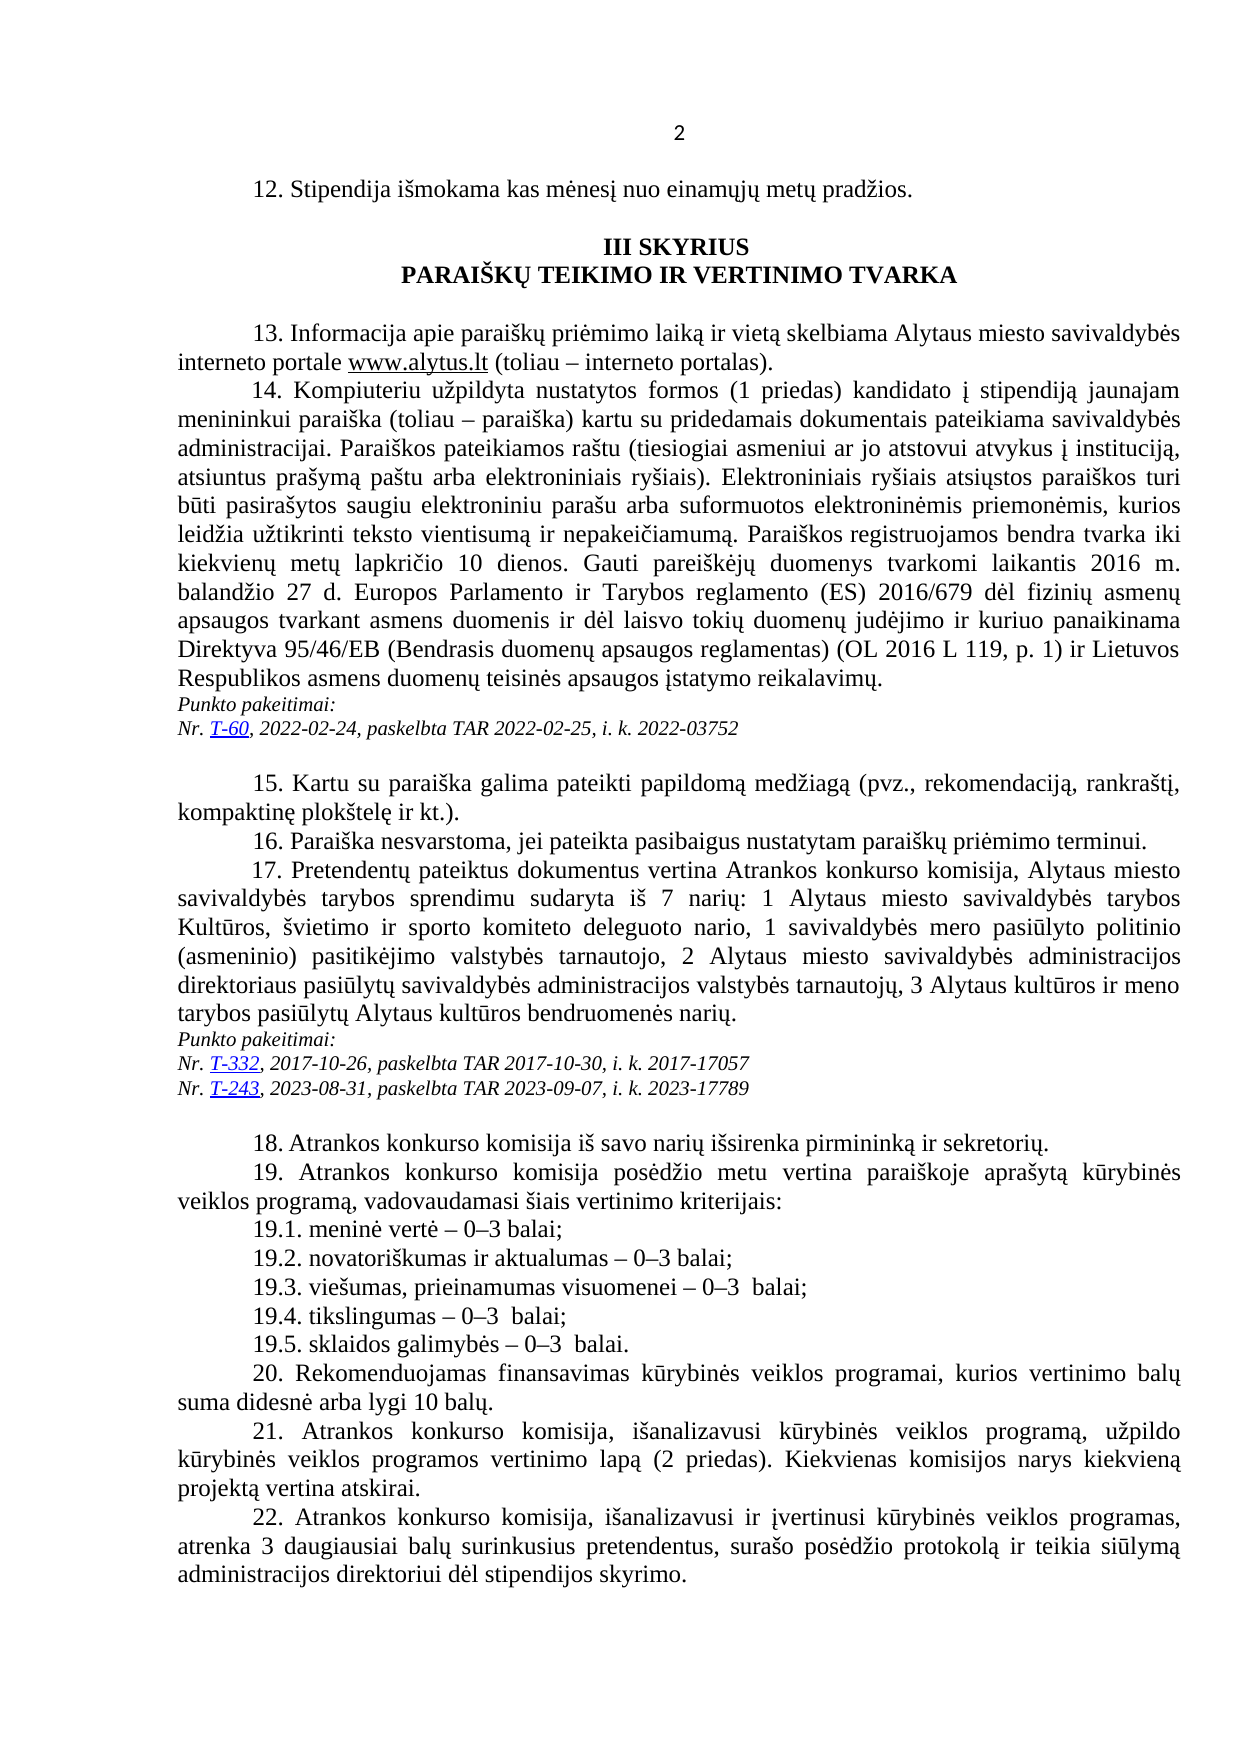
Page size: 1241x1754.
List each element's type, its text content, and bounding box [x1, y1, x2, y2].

text 19.2. novatoriškumas ir aktualumas – 0–3 balai; [177, 1243, 1181, 1272]
text Punkto pakeitimai: [177, 1027, 1181, 1051]
text 19.5. sklaidos galimybės – 0–3 balai. [177, 1329, 1181, 1358]
text 16. Paraiška nesvarstoma, jei pateikta pasibaigus nustatytam paraiškų priėmimo terminui. [177, 826, 1181, 855]
text PARAIŠKŲ TEIKIMO IR VERTINIMO TVARKA [177, 260, 1181, 289]
text 19.3. viešumas, prieinamumas visuomenei – 0–3 balai; [177, 1272, 1181, 1301]
text 18. Atrankos konkurso komisija iš savo narių išsirenka pirmininką ir sekretorių. [177, 1128, 1181, 1157]
text 19. Atrankos konkurso komisija posėdžio metu vertina paraiškoje aprašytą kūrybinės veiklos programą, vadovaudamasi šiais vertinimo kriterijais: [177, 1157, 1181, 1214]
text 15. Kartu su paraiška galima pateikti papildomą medžiagą (pvz., rekomendaciją, rankraštį, kompaktinę plokštelę ir kt.). [177, 768, 1181, 826]
text 19.4. tikslingumas – 0–3 balai; [177, 1301, 1181, 1329]
text 21. Atrankos konkurso komisija, išanalizavusi kūrybinės veiklos programą, užpildo kūrybinės veiklos programos vertinimo lapą (2 priedas). Kiekvienas komisijos narys kiekvieną projektą vertina atskirai. [177, 1416, 1181, 1502]
text III SKYRIUS [177, 232, 1181, 260]
text 17. Pretendentų pateiktus dokumentus vertina Atrankos konkurso komisija, Alytaus miesto savivaldybės tarybos sprendimu sudaryta iš 7 narių: 1 Alytaus miesto savivaldybės tarybos Kultūros, švietimo ir sporto komiteto deleguoto nario, 1 savivaldybės mero pasiūlyto politinio (asmeninio) pasitikėjimo valstybės tarnautojo, 2 Alytaus miesto savivaldybės administracijos direktoriaus pasiūlytų savivaldybės administracijos valstybės tarnautojų, 3 Alytaus kultūros ir meno tarybos pasiūlytų Alytaus kultūros bendruomenės narių. [177, 855, 1181, 1027]
text Nr. T-60, 2022-02-24, paskelbta TAR 2022-02-25, i. k. 2022-03752 [177, 716, 1181, 740]
text 14. Kompiuteriu užpildyta nustatytos formos (1 priedas) kandidato į stipendiją jaunajam menininkui paraiška (toliau – paraiška) kartu su pridedamais dokumentais pateikiama savivaldybės administracijai. Paraiškos pateikiamos raštu (tiesiogiai asmeniui ar jo atstovui atvykus į instituciją, atsiuntus prašymą paštu arba elektroniniais ryšiais). Elektroniniais ryšiais atsiųstos paraiškos turi būti pasirašytos saugiu elektroniniu parašu arba suformuotos elektroninėmis priemonėmis, kurios leidžia užtikrinti teksto vientisumą ir nepakeičiamumą. Paraiškos registruojamos bendra tvarka iki kiekvienų metų lapkričio 10 dienos. Gauti pareiškėjų duomenys tvarkomi laikantis 2016 m. balandžio 27 d. Europos Parlamento ir Tarybos reglamento (ES) 2016/679 dėl fizinių asmenų apsaugos tvarkant asmens duomenis ir dėl laisvo tokių duomenų judėjimo ir kuriuo panaikinama Direktyva 95/46/EB (Bendrasis duomenų apsaugos reglamentas) (OL 2016 L 119, p. 1) ir Lietuvos Respublikos asmens duomenų teisinės apsaugos įstatymo reikalavimų. [177, 375, 1181, 692]
text 20. Rekomenduojamas finansavimas kūrybinės veiklos programai, kurios vertinimo balų suma didesnė arba lygi 10 balų. [177, 1358, 1181, 1416]
text Punkto pakeitimai: [177, 692, 1181, 716]
text 12. Stipendija išmokama kas mėnesį nuo einamųjų metų pradžios. [177, 174, 1181, 203]
text 13. Informacija apie paraiškų priėmimo laiką ir vietą skelbiama Alytaus miesto savivaldybės interneto portale www.alytus.lt (toliau – interneto portalas). [177, 318, 1181, 375]
text Nr. T-332, 2017-10-26, paskelbta TAR 2017-10-30, i. k. 2017-17057 [177, 1051, 1181, 1075]
text 22. Atrankos konkurso komisija, išanalizavusi ir įvertinusi kūrybinės veiklos programas, atrenka 3 daugiausiai balų surinkusius pretendentus, surašo posėdžio protokolą ir teikia siūlymą administracijos direktoriui dėl stipendijos skyrimo. [177, 1502, 1181, 1588]
text Nr. T-243, 2023-08-31, paskelbta TAR 2023-09-07, i. k. 2023-17789 [177, 1075, 1181, 1099]
text 19.1. meninė vertė – 0–3 balai; [177, 1214, 1181, 1243]
